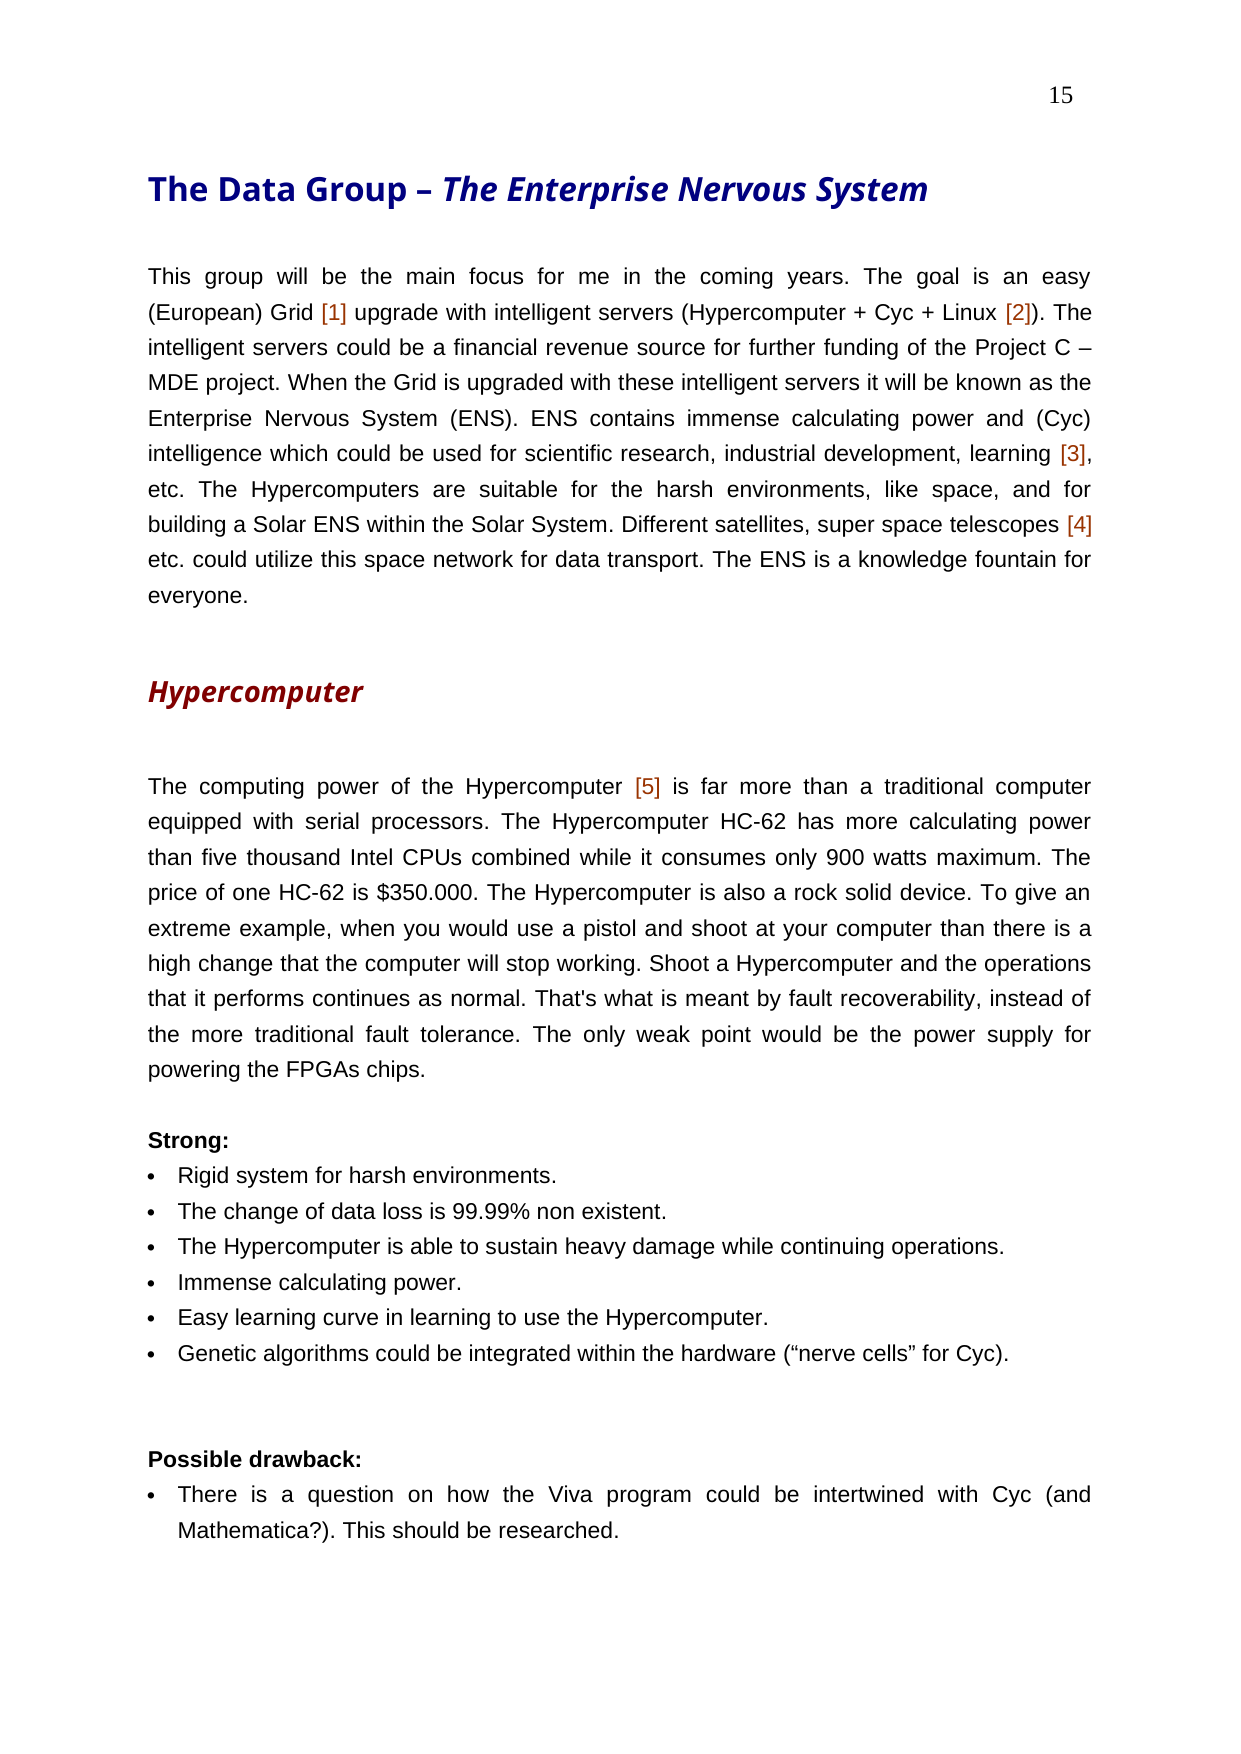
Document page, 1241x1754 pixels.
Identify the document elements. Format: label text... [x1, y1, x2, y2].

list Genetic algorithms could be integrated within the hardware (“nerve cells” for Cyc). [148, 1333, 1092, 1368]
list Easy learning curve in learning to use the Hypercomputer. [148, 1297, 1092, 1333]
subtitle The Data Group – The Enterprise Nervous System [148, 173, 1092, 208]
list The Hypercomputer is able to sustain heavy damage while continuing operations. [148, 1226, 1092, 1262]
list There is a question on how the Viva program could be intertwined with Cyc (and Mathematica?). This should be researched. [148, 1474, 1092, 1545]
text Strong: [148, 1120, 1092, 1156]
list Rigid system for harsh environments. [148, 1156, 1092, 1191]
text Possible drawback: [148, 1439, 1092, 1474]
text The computing power of the Hypercomputer [5] is far more than a traditional computer equipped with serial processors. The Hypercomputer HC-62 has more calculating power than five thousand Intel CPUs combined while it consumes only 900 watts maximum. The price of one HC-62 is $350.000. The Hypercomputer is also a rock solid device. To give an extreme example, when you would use a pistol and shoot at your computer than there is a high change that the computer will stop working. Shoot a Hypercomputer and the operations that it performs continues as normal. That's what is meant by fault recoverability, instead of the more traditional fault tolerance. The only weak point would be the power supply for powering the FPGAs chips. [148, 766, 1092, 1085]
list Immense calculating power. [148, 1262, 1092, 1297]
list The change of data loss is 99.99% non existent. [148, 1191, 1092, 1226]
text This group will be the main focus for me in the coming years. The goal is an easy (European) Grid [1] upgrade with intelligent servers (Hypercomputer + Cyc + Linux [2]). The intelligent servers could be a financial revenue source for further funding of the Project C – MDE project. When the Grid is upgraded with these intelligent servers it will be known as the Enterprise Nervous System (ENS). ENS contains immense calculating power and (Cyc) intelligence which could be used for scientific research, industrial development, learning [3], etc. The Hypercomputers are suitable for the harsh environments, like space, and for building a Solar ENS within the Solar System. Different satellites, super space telescopes [4] etc. could utilize this space network for data transport. The ENS is a knowledge fountain for everyone. [148, 256, 1092, 610]
subtitle Hypercomputer [148, 671, 1092, 711]
